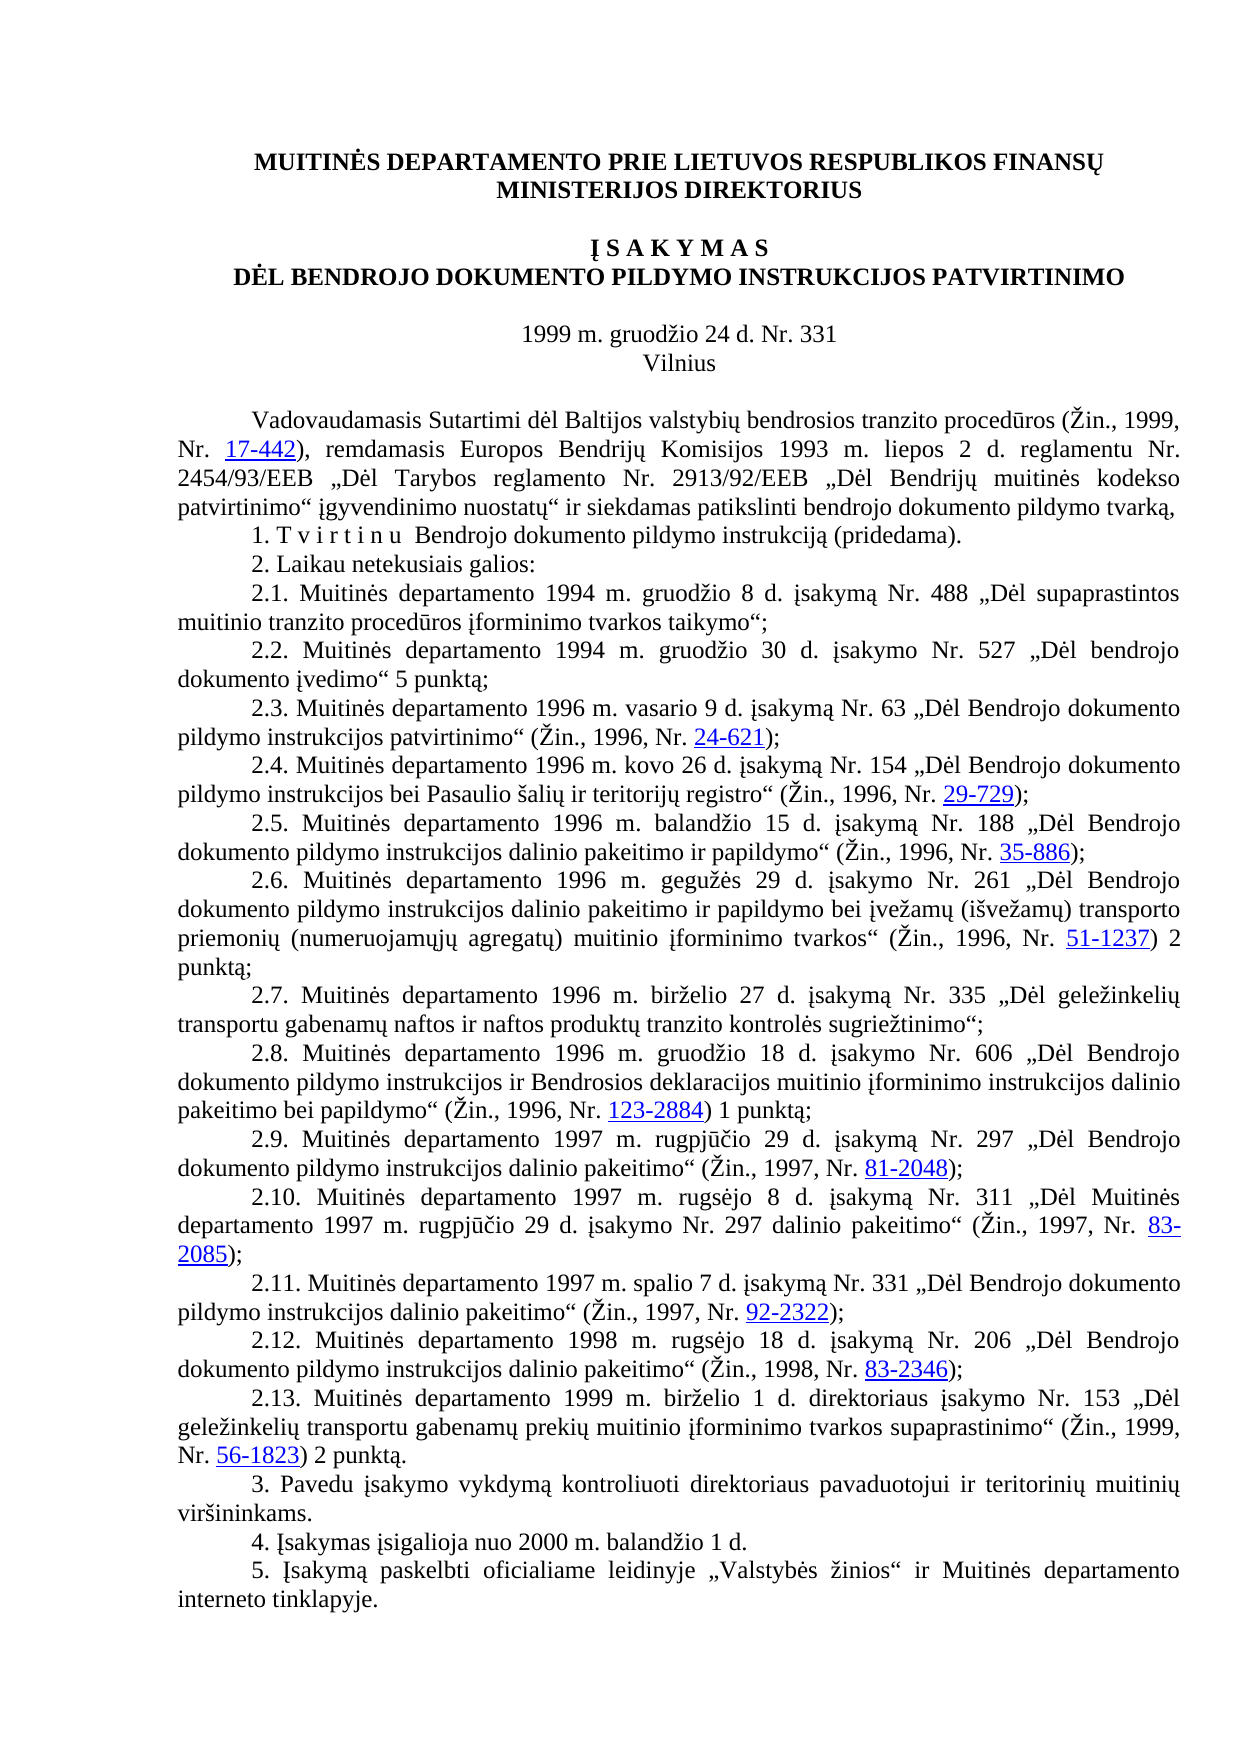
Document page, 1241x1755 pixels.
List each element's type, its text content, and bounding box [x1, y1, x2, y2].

text 2.9. Muitinės departamento 1997 m. rugpjūčio 29 d. įsakymą Nr. 297 „Dėl Bendrojo dokumento pildymo instrukcijos dalinio pakeitimo“ (Žin., 1997, Nr. 81-2048); [177, 1124, 1181, 1182]
text Vadovaudamasis Sutartimi dėl Baltijos valstybių bendrosios tranzito procedūros (Žin., 1999, Nr. 17-442), remdamasis Europos Bendrijų Komisijos 1993 m. liepos 2 d. reglamentu Nr. 2454/93/EEB „Dėl Tarybos reglamento Nr. 2913/92/EEB „Dėl Bendrijų muitinės kodekso patvirtinimo“ įgyvendinimo nuostatų“ ir siekdamas patikslinti bendrojo dokumento pildymo tvarką, [177, 406, 1181, 521]
text Vilnius [177, 348, 1181, 377]
text 2.4. Muitinės departamento 1996 m. kovo 26 d. įsakymą Nr. 154 „Dėl Bendrojo dokumento pildymo instrukcijos bei Pasaulio šalių ir teritorijų registro“ (Žin., 1996, Nr. 29-729); [177, 751, 1181, 808]
text 4. Įsakymas įsigalioja nuo 2000 m. balandžio 1 d. [177, 1527, 1181, 1556]
text 2.5. Muitinės departamento 1996 m. balandžio 15 d. įsakymą Nr. 188 „Dėl Bendrojo dokumento pildymo instrukcijos dalinio pakeitimo ir papildymo“ (Žin., 1996, Nr. 35-886); [177, 808, 1181, 866]
text 2.6. Muitinės departamento 1996 m. gegužės 29 d. įsakymo Nr. 261 „Dėl Bendrojo dokumento pildymo instrukcijos dalinio pakeitimo ir papildymo bei įvežamų (išvežamų) transporto priemonių (numeruojamųjų agregatų) muitinio įforminimo tvarkos“ (Žin., 1996, Nr. 51-1237) 2 punktą; [177, 866, 1181, 981]
text 2.11. Muitinės departamento 1997 m. spalio 7 d. įsakymą Nr. 331 „Dėl Bendrojo dokumento pildymo instrukcijos dalinio pakeitimo“ (Žin., 1997, Nr. 92-2322); [177, 1268, 1181, 1326]
text 2. Laikau netekusiais galios: [177, 549, 1181, 578]
text 2.12. Muitinės departamento 1998 m. rugsėjo 18 d. įsakymą Nr. 206 „Dėl Bendrojo dokumento pildymo instrukcijos dalinio pakeitimo“ (Žin., 1998, Nr. 83-2346); [177, 1326, 1181, 1383]
text DĖL BENDROJO DOKUMENTO PILDYMO INSTRUKCIJOS PATVIRTINIMO [177, 262, 1181, 291]
text 2.8. Muitinės departamento 1996 m. gruodžio 18 d. įsakymo Nr. 606 „Dėl Bendrojo dokumento pildymo instrukcijos ir Bendrosios deklaracijos muitinio įforminimo instrukcijos dalinio pakeitimo bei papildymo“ (Žin., 1996, Nr. 123-2884) 1 punktą; [177, 1038, 1181, 1124]
text 2.7. Muitinės departamento 1996 m. birželio 27 d. įsakymą Nr. 335 „Dėl geležinkelių transportu gabenamų naftos ir naftos produktų tranzito kontrolės sugriežtinimo“; [177, 981, 1181, 1038]
text 2.13. Muitinės departamento 1999 m. birželio 1 d. direktoriaus įsakymo Nr. 153 „Dėl geležinkelių transportu gabenamų prekių muitinio įforminimo tvarkos supaprastinimo“ (Žin., 1999, Nr. 56-1823) 2 punktą. [177, 1383, 1181, 1469]
text 2.10. Muitinės departamento 1997 m. rugsėjo 8 d. įsakymą Nr. 311 „Dėl Muitinės departamento 1997 m. rugpjūčio 29 d. įsakymo Nr. 297 dalinio pakeitimo“ (Žin., 1997, Nr. 83-2085); [177, 1182, 1181, 1268]
text 1. Tvirtinu Bendrojo dokumento pildymo instrukciją (pridedama). [177, 521, 1181, 549]
text 2.2. Muitinės departamento 1994 m. gruodžio 30 d. įsakymo Nr. 527 „Dėl bendrojo dokumento įvedimo“ 5 punktą; [177, 636, 1181, 693]
text 1999 m. gruodžio 24 d. Nr. 331 [177, 319, 1181, 348]
text 3. Pavedu įsakymo vykdymą kontroliuoti direktoriaus pavaduotojui ir teritorinių muitinių viršininkams. [177, 1469, 1181, 1527]
text MUITINĖS DEPARTAMENTO PRIE LIETUVOS RESPUBLIKOS FINANSŲ MINISTERIJOS DIREKTORIUS [177, 147, 1181, 204]
text Į S A K Y M A S [177, 233, 1181, 262]
text 2.3. Muitinės departamento 1996 m. vasario 9 d. įsakymą Nr. 63 „Dėl Bendrojo dokumento pildymo instrukcijos patvirtinimo“ (Žin., 1996, Nr. 24-621); [177, 693, 1181, 751]
text 2.1. Muitinės departamento 1994 m. gruodžio 8 d. įsakymą Nr. 488 „Dėl supaprastintos muitinio tranzito procedūros įforminimo tvarkos taikymo“; [177, 578, 1181, 636]
text 5. Įsakymą paskelbti oficialiame leidinyje „Valstybės žinios“ ir Muitinės departamento interneto tinklapyje. [177, 1556, 1181, 1613]
